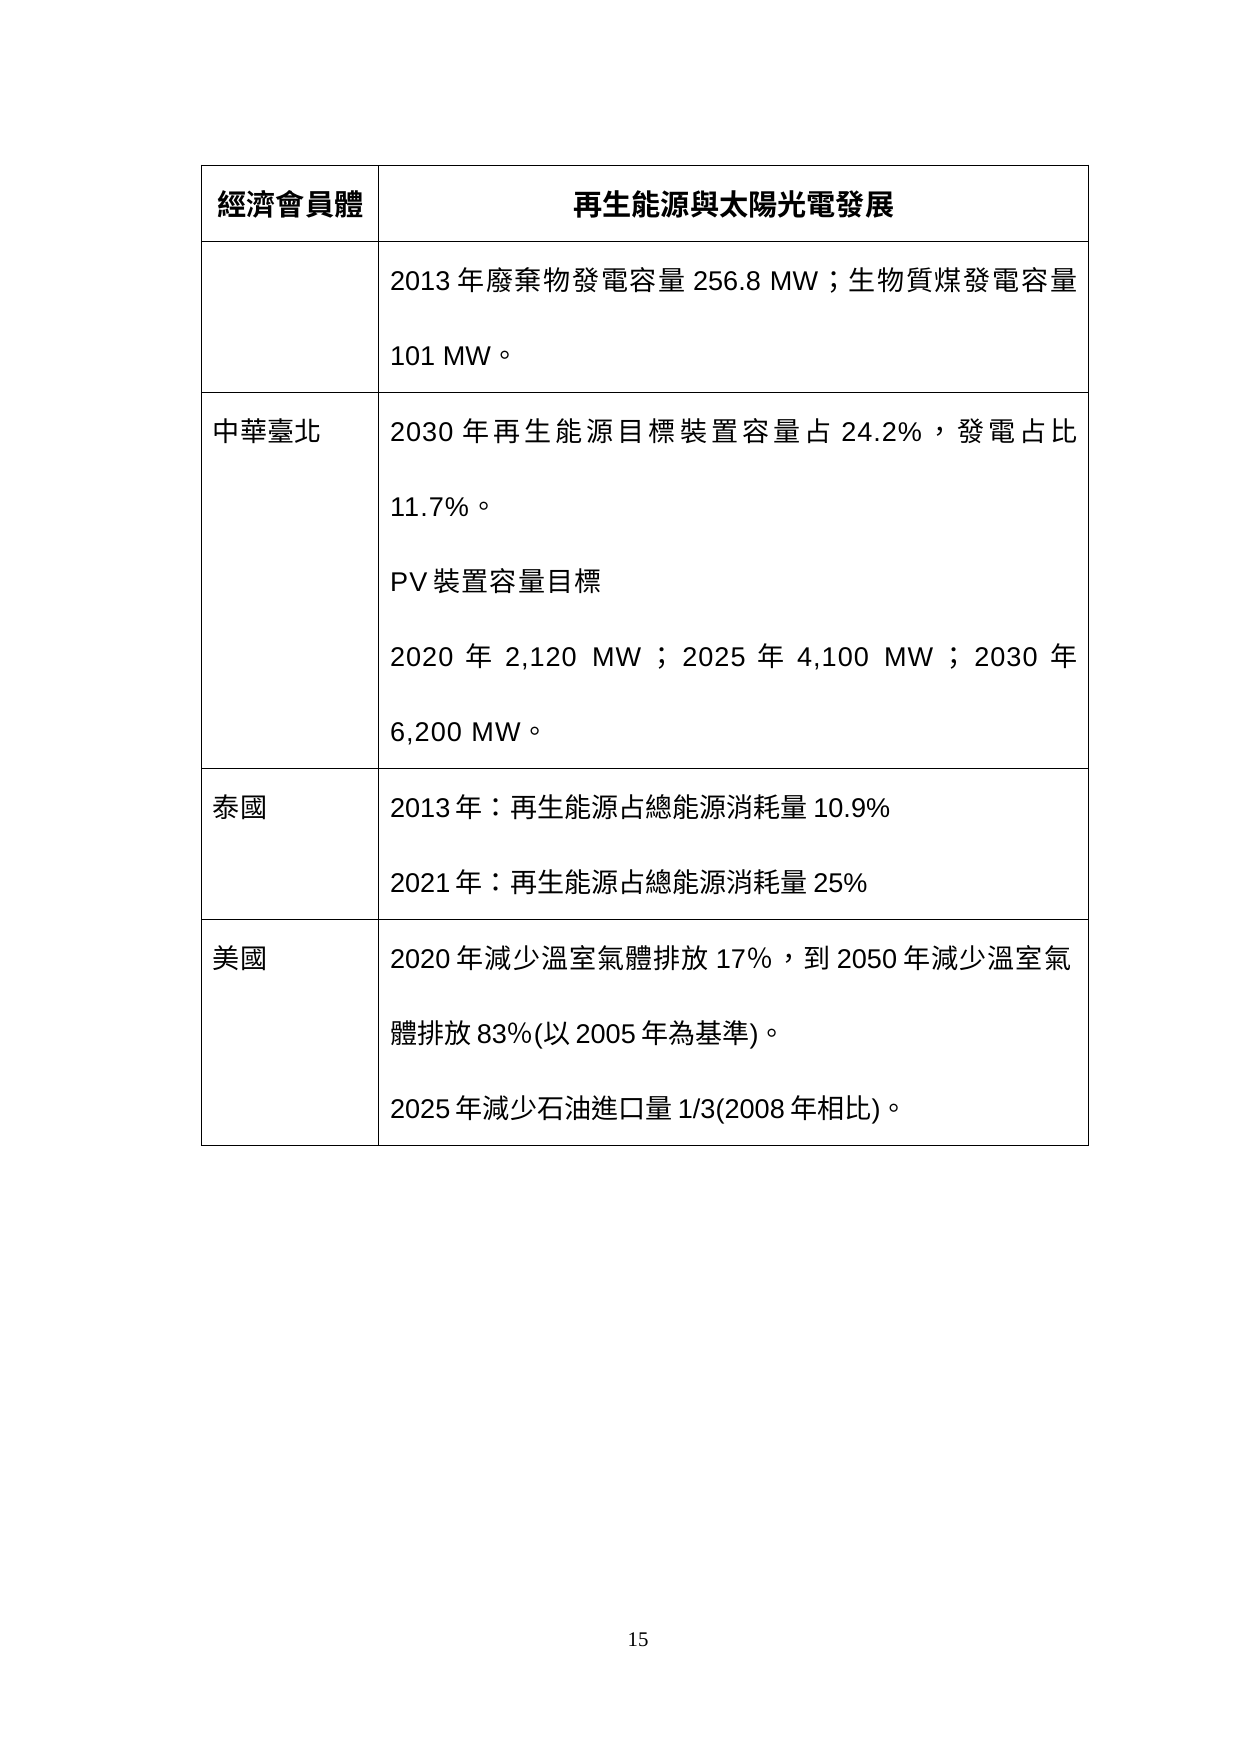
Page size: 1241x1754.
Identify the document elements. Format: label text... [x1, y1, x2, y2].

table_cell 美國 [202, 920, 378, 1145]
table_cell 2020年減少溫室氣體排放17％，到2050年減少溫室氣體排放83％(以2005年為基準)。 2025年減少石油進口量1/3(2008年相比)。 [379, 920, 1088, 1145]
table_header 經濟會員體 [202, 166, 378, 241]
table_cell 泰國 [202, 769, 378, 919]
table_header 再生能源與太陽光電發展 [379, 166, 1088, 241]
table_cell 2030年再生能源目標裝置容量占24.2%，發電占比11.7%。 PV裝置容量目標 2020年2,120 MW；2025年4,100 MW；2030年6,200 MW。 [379, 393, 1088, 768]
table_cell 2013年：再生能源占總能源消耗量10.9% 2021年：再生能源占總能源消耗量25% [379, 769, 1088, 919]
table_cell 中華臺北 [202, 393, 378, 768]
table_cell [202, 242, 378, 392]
table_cell 2013年廢棄物發電容量256.8 MW；生物質煤發電容量101 MW。 [379, 242, 1088, 392]
